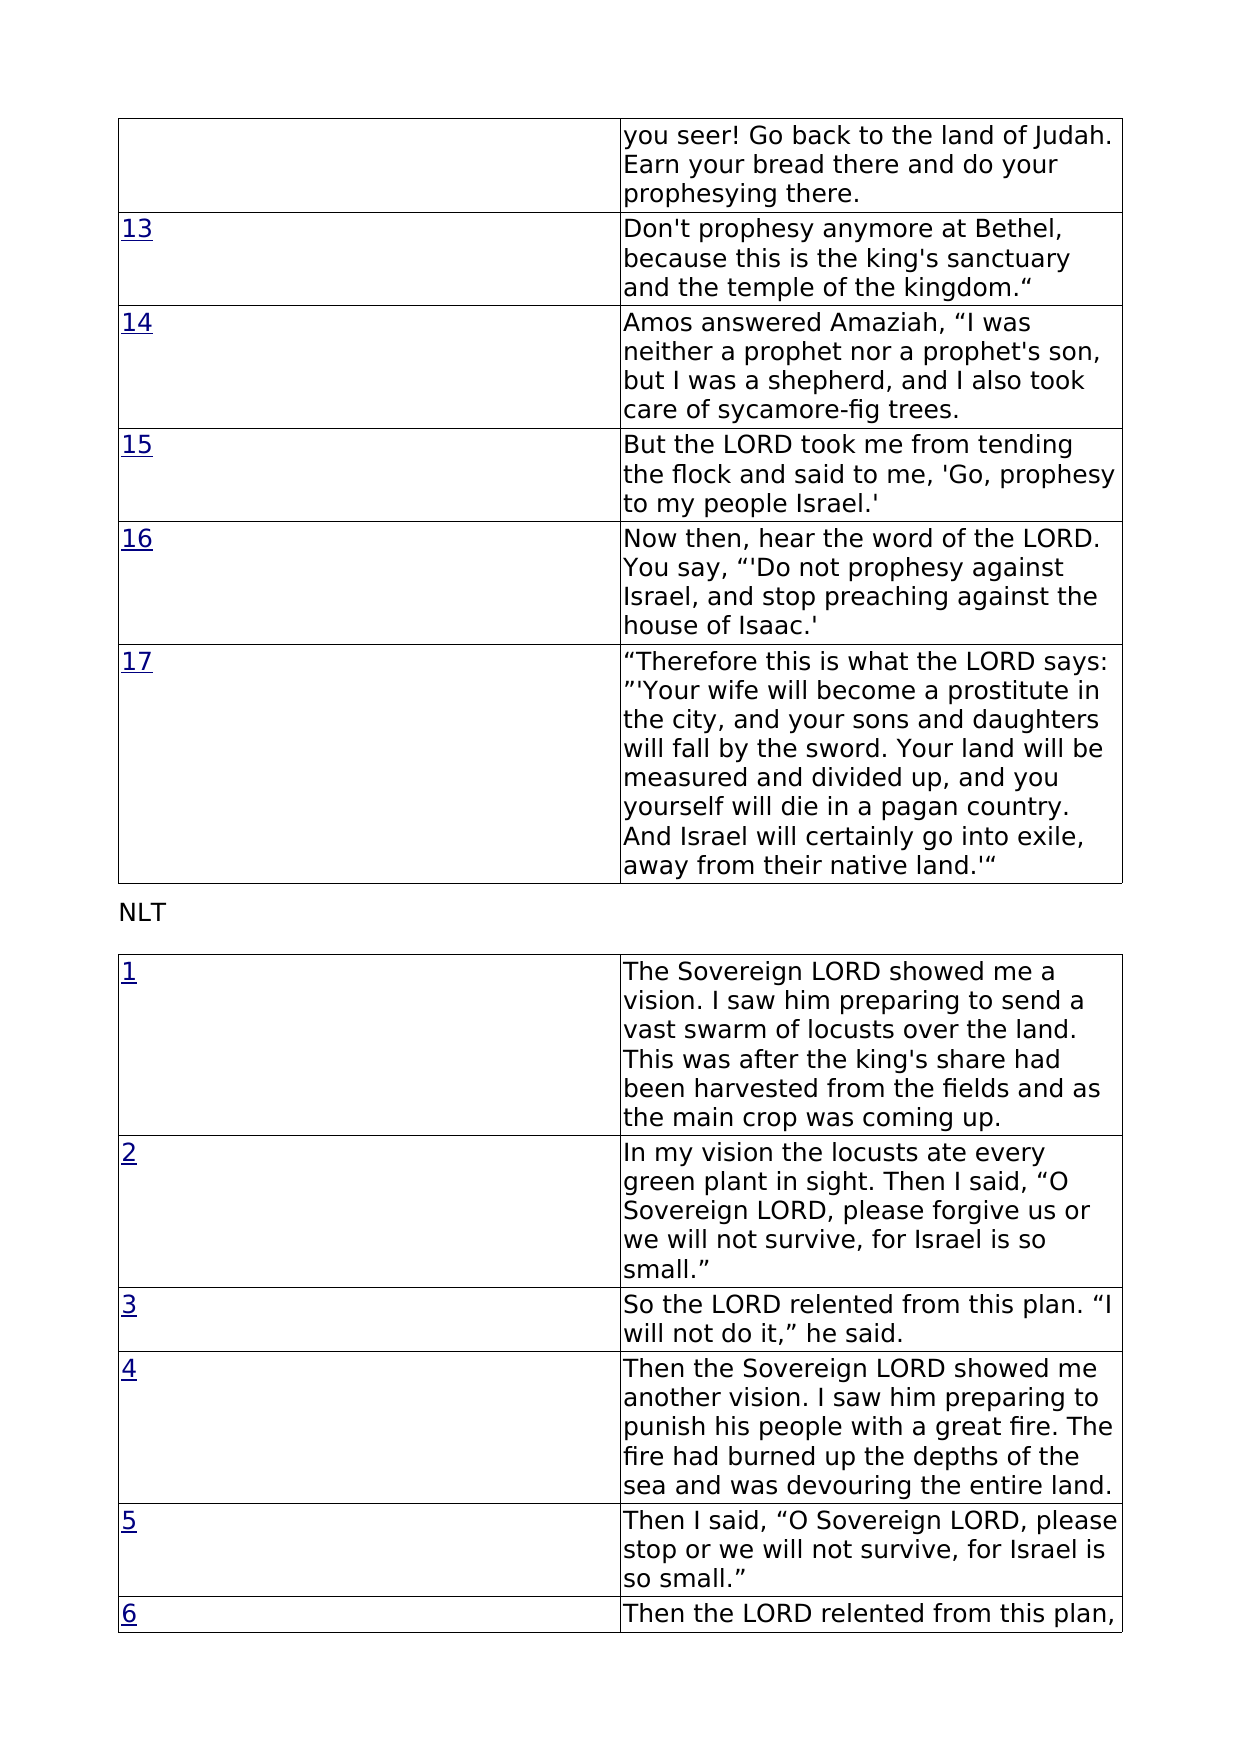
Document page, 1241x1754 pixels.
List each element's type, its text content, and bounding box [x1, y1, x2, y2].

table_cell 5 [119, 1504, 620, 1596]
table_cell Then the Sovereign LORD showed me another vision. I saw him preparing to punish his people with a great fire. The fire had burned up the depths of the sea and was devouring the entire land. [621, 1352, 1122, 1503]
table_cell 16 [119, 522, 620, 644]
table_cell So the LORD relented from this plan. “I will not do it,” he said. [621, 1288, 1122, 1351]
table_header 1 [119, 955, 620, 1135]
table_cell Now then, hear the word of the LORD. You say, “'Do not prophesy against Israel, and stop preaching against the house of Isaac.' [621, 522, 1122, 644]
text NLT [118, 898, 1122, 927]
table_cell [119, 119, 620, 212]
table_cell But the LORD took me from tending the flock and said to me, 'Go, prophesy to my people Israel.' [621, 429, 1122, 521]
table_cell Then I said, “O Sovereign LORD, please stop or we will not survive, for Israel is so small.” [621, 1504, 1122, 1596]
table_cell 4 [119, 1352, 620, 1503]
table_cell 3 [119, 1288, 620, 1351]
table_cell Amos answered Amaziah, “I was neither a prophet nor a prophet's son, but I was a shepherd, and I also took care of sycamore-fig trees. [621, 306, 1122, 428]
table_cell 2 [119, 1136, 620, 1287]
table_cell Then the LORD relented from this plan, [621, 1597, 1122, 1632]
table_cell 6 [119, 1597, 620, 1632]
table_cell 14 [119, 306, 620, 428]
table_cell In my vision the locusts ate every green plant in sight. Then I said, “O Sovereign LORD, please forgive us or we will not survive, for Israel is so small.” [621, 1136, 1122, 1287]
table_cell 13 [119, 213, 620, 305]
table_cell 17 [119, 645, 620, 883]
table_cell you seer! Go back to the land of Judah. Earn your bread there and do your prophesying there. [621, 119, 1122, 212]
table_cell 15 [119, 429, 620, 521]
table_header The Sovereign LORD showed me a vision. I saw him preparing to send a vast swarm of locusts over the land. This was after the king's share had been harvested from the fields and as the main crop was coming up. [621, 955, 1122, 1135]
table_cell “Therefore this is what the LORD says: ”'Your wife will become a prostitute in the city, and your sons and daughters will fall by the sword. Your land will be measured and divided up, and you yourself will die in a pagan country. And Israel will certainly go into exile, away from their native land.'“ [621, 645, 1122, 883]
table_cell Don't prophesy anymore at Bethel, because this is the king's sanctuary and the temple of the kingdom.“ [621, 213, 1122, 305]
